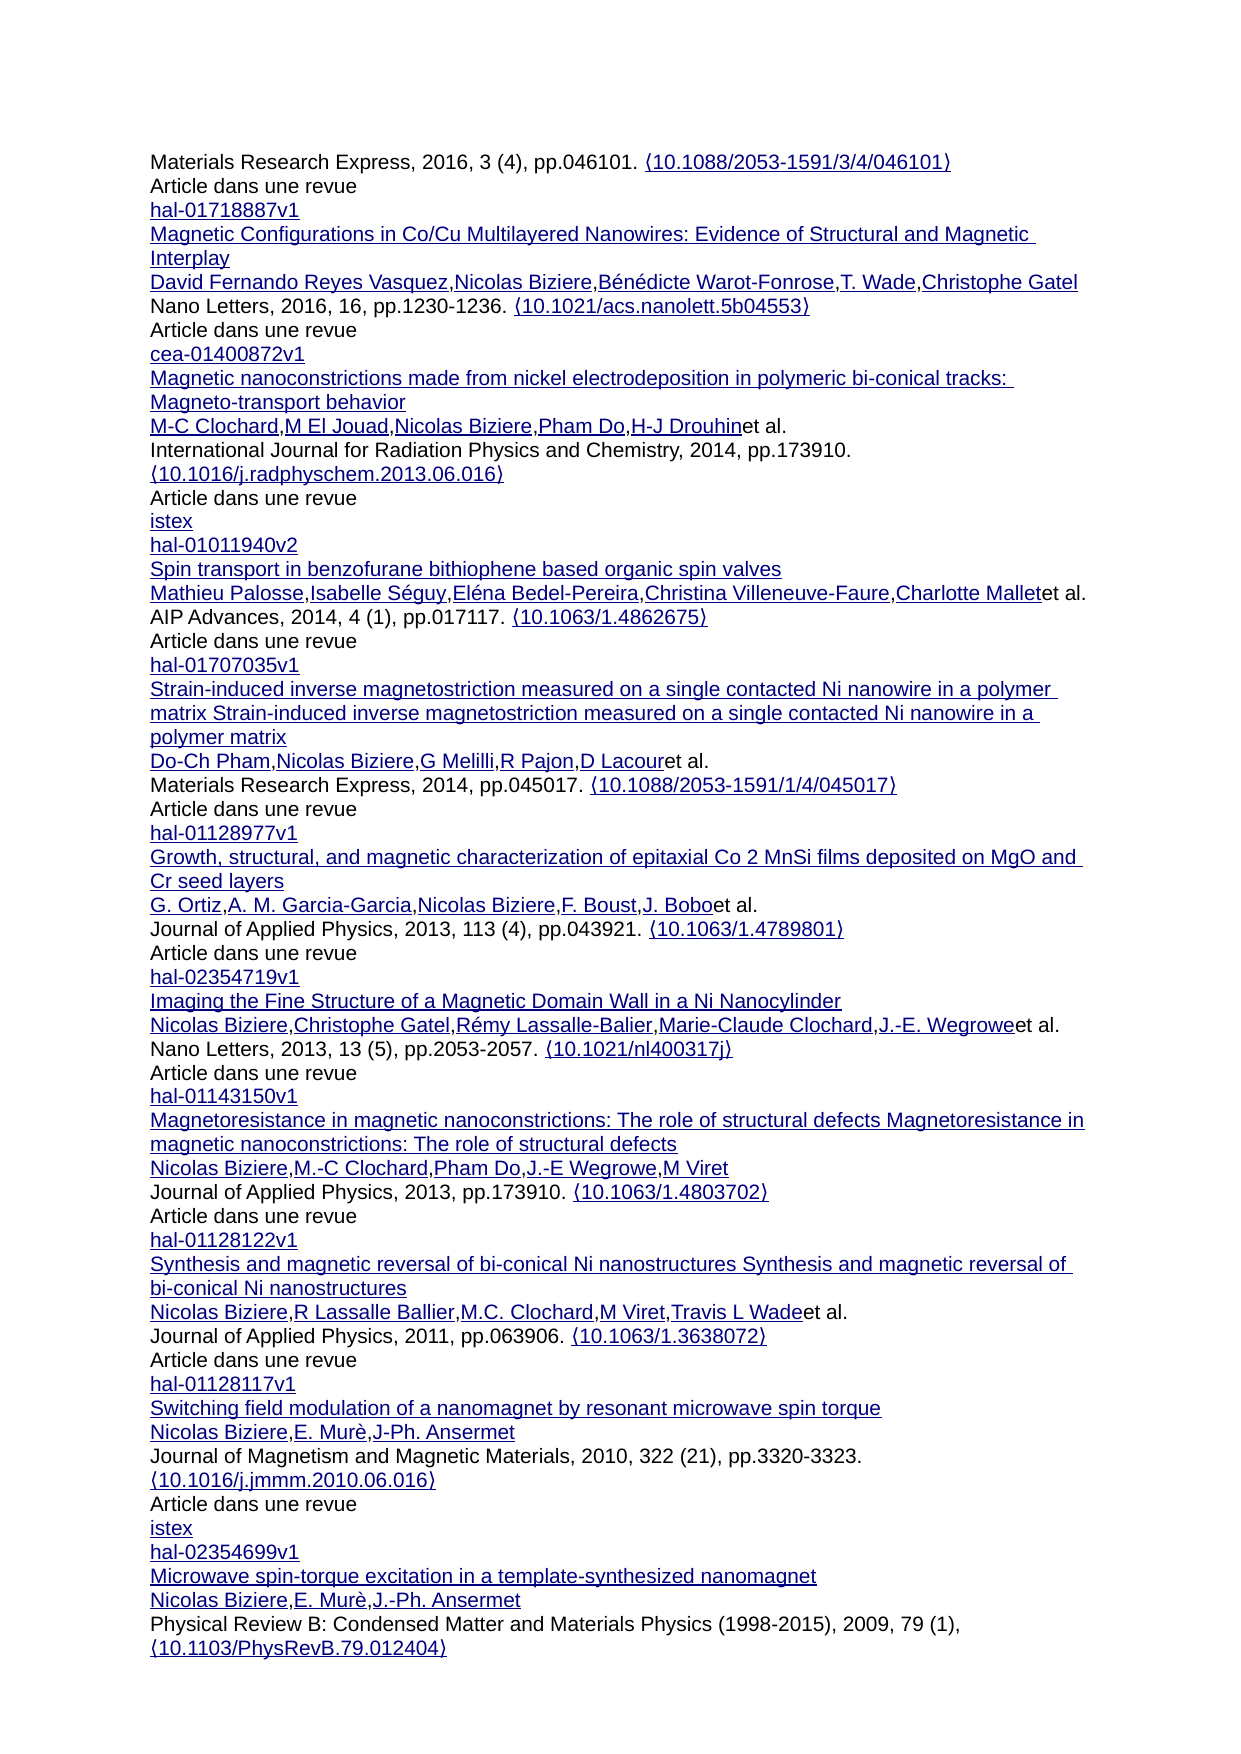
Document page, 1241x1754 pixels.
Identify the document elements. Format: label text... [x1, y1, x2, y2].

table_cell Imaging the Fine Structure of a Magnetic Domain Wall in a Ni Nanocylinder Nicolas Biziere,Christophe Gatel,Rémy Lassalle-Balier,Marie-Claude Clochard,J.-E. Wegroweet al. Nano Letters, 2013, 13 (5), pp.2053-2057. ⟨10.1021/nl400317j⟩ Article dans une revue hal-01143150v1 [150, 989, 1090, 1108]
table_cell Magnetoresistance in magnetic nanoconstrictions: The role of structural defects Magnetoresistance in magnetic nanoconstrictions: The role of structural defects Nicolas Biziere,M.-C Clochard,Pham Do,J.-E Wegrowe,M Viret Journal of Applied Physics, 2013, pp.173910. ⟨10.1063/1.4803702⟩ Article dans une revue hal-01128122v1 [150, 1108, 1090, 1252]
table_cell Spin transport in benzofurane bithiophene based organic spin valves Mathieu Palosse,Isabelle Séguy,Eléna Bedel-Pereira,Christina Villeneuve-Faure,Charlotte Malletet al. AIP Advances, 2014, 4 (1), pp.017117. ⟨10.1063/1.4862675⟩ Article dans une revue hal-01707035v1 [150, 557, 1090, 677]
table_cell Strain-induced inverse magnetostriction measured on a single contacted Ni nanowire in a polymer matrix Strain-induced inverse magnetostriction measured on a single contacted Ni nanowire in a polymer matrix Do-Ch Pham,Nicolas Biziere,G Melilli,R Pajon,D Lacouret al. Materials Research Express, 2014, pp.045017. ⟨10.1088/2053-1591/1/4/045017⟩ Article dans une revue hal-01128977v1 [150, 677, 1090, 845]
table_cell Growth, structural, and magnetic characterization of epitaxial Co 2 MnSi films deposited on MgO and Cr seed layers G. Ortiz,A. M. Garcia-Garcia,Nicolas Biziere,F. Boust,J. Boboet al. Journal of Applied Physics, 2013, 113 (4), pp.043921. ⟨10.1063/1.4789801⟩ Article dans une revue hal-02354719v1 [150, 845, 1090, 988]
table_cell Switching field modulation of a nanomagnet by resonant microwave spin torque Nicolas Biziere,E. Murè,J-Ph. Ansermet Journal of Magnetism and Magnetic Materials, 2010, 322 (21), pp.3320-3323. ⟨10.1016/j.jmmm.2010.06.016⟩ Article dans une revue istex hal-02354699v1 [150, 1396, 1090, 1563]
table_cell Magnetic nanoconstrictions made from nickel electrodeposition in polymeric bi-conical tracks: Magneto-transport behavior M-C Clochard,M El Jouad,Nicolas Biziere,Pham Do,H-J Drouhinet al. International Journal for Radiation Physics and Chemistry, 2014, pp.173910. ⟨10.1016/j.radphyschem.2013.06.016⟩ Article dans une revue istex hal-01011940v2 [150, 366, 1090, 557]
table_cell Magnetic Configurations in Co/Cu Multilayered Nanowires: Evidence of Structural and Magnetic Interplay David Fernando Reyes Vasquez,Nicolas Biziere,Bénédicte Warot-Fonrose,T. Wade,Christophe Gatel Nano Letters, 2016, 16, pp.1230-1236. ⟨10.1021/acs.nanolett.5b04553⟩ Article dans une revue cea-01400872v1 [150, 222, 1090, 366]
table_cell Synthesis and magnetic reversal of bi-conical Ni nanostructures Synthesis and magnetic reversal of bi-conical Ni nanostructures Nicolas Biziere,R Lassalle Ballier,M.C. Clochard,M Viret,Travis L Wadeet al. Journal of Applied Physics, 2011, pp.063906. ⟨10.1063/1.3638072⟩ Article dans une revue hal-01128117v1 [150, 1252, 1090, 1396]
table_cell Materials Research Express, 2016, 3 (4), pp.046101. ⟨10.1088/2053-1591/3/4/046101⟩ Article dans une revue hal-01718887v1 [150, 150, 1090, 222]
table_cell Microwave spin-torque excitation in a template-synthesized nanomagnet Nicolas Biziere,E. Murè,J.-Ph. Ansermet Physical Review B: Condensed Matter and Materials Physics (1998-2015), 2009, 79 (1), ⟨10.1103/PhysRevB.79.012404⟩ [150, 1564, 1090, 1659]
